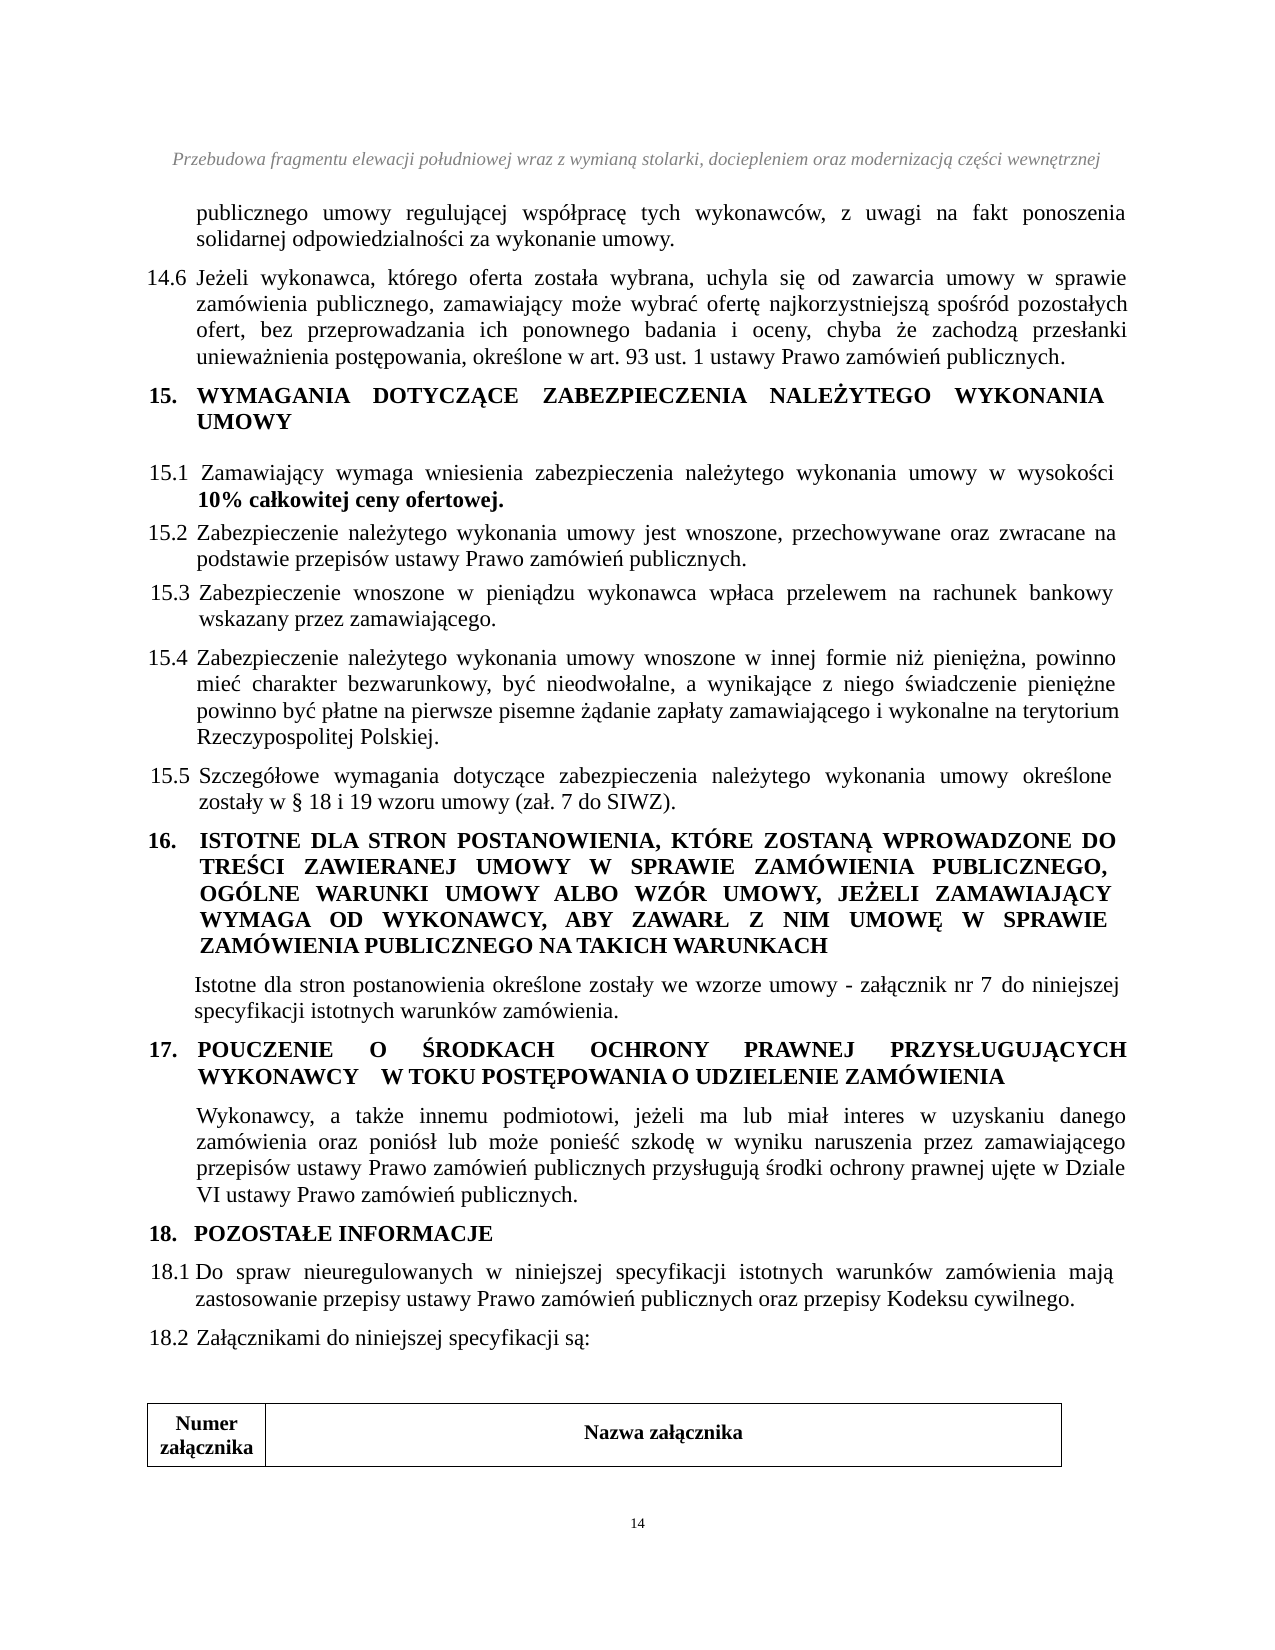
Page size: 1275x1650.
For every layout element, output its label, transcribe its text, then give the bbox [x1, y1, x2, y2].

list 15. Wymagania dotyczące zabezpieczenia należytego wykonania umowy [101, 382, 1127, 434]
list 16. Istotne dla stron postanowienia, które zostaną wprowadzone do treści zawieranej umowy w sprawie zamówienia publicznego, ogólne warunki umowy albo wzór umowy, jeżeli zamawiający wymaga od wykonawcy, aby zawarł z nim umowę w sprawie zamówienia publicznego na takich warunkach [148, 827, 1127, 959]
text Wykonawcy, a także innemu podmiotowi, jeżeli ma lub miał interes w uzyskaniu danego zamówienia oraz poniósł lub może ponieść szkodę w wyniku naruszenia przez zamawiającego przepisów ustawy Prawo zamówień publicznych przysługują środki ochrony prawnej ujęte w Dziale VI ustawy Prawo zamówień publicznych. [196, 1102, 1127, 1207]
text Istotne dla stron postanowienia określone zostały we wzorze umowy - załącznik nr 7 do niniejszej specyfikacji istotnych warunków zamówienia. [150, 971, 1127, 1024]
table_header Numer załącznika [148, 1404, 265, 1466]
text 15.2 Zabezpieczenie należytego wykonania umowy jest wnoszone, przechowywane oraz zwracane na podstawie przepisów ustawy Prawo zamówień publicznych. [148, 519, 1127, 572]
text 14.6 Jeżeli wykonawca, którego oferta została wybrana, uchyla się od zawarcia umowy w sprawie zamówienia publicznego, zamawiający może wybrać ofertę najkorzystniejszą spośród pozostałych ofert, bez przeprowadzania ich ponownego badania i oceny, chyba że zachodzą przesłanki unieważnienia postępowania, określone w art. 93 ust. 1 ustawy Prawo zamówień publicznych. [146, 264, 1127, 369]
text 15.3 Zabezpieczenie wnoszone w pieniądzu wykonawca wpłaca przelewem na rachunek bankowy wskazany przez zamawiającego. [150, 579, 1127, 632]
text 15.4 Zabezpieczenie należytego wykonania umowy wnoszone w innej formie niż pieniężna, powinno mieć charakter bezwarunkowy, być nieodwołalne, a wynikające z niego świadczenie pieniężne powinno być płatne na pierwsze pisemne żądanie zapłaty zamawiającego i wykonalne na terytorium Rzeczypospolitej Polskiej. [148, 644, 1127, 749]
list 18. Pozostałe informacje [73, 1219, 1127, 1246]
text publicznego umowy regulującej współpracę tych wykonawców, z uwagi na fakt ponoszenia solidarnej odpowiedzialności za wykonanie umowy. [146, 199, 1127, 251]
text 18.1 Do spraw nieuregulowanych w niniejszej specyfikacji istotnych warunków zamówienia mają zastosowanie przepisy ustawy Prawo zamówień publicznych oraz przepisy Kodeksu cywilnego. [150, 1258, 1127, 1311]
text 17. POUCZENIE O ŚRODKACH OCHRONY PRAWNEJ PRZYSŁUGUJĄCYCH WYKONAWCY W TOKU POSTĘPOWANIA O UDZIELENIE ZAMÓWIENIA [149, 1036, 1127, 1089]
table_header Nazwa załącznika [266, 1404, 1061, 1466]
text 15.5 Szczegółowe wymagania dotyczące zabezpieczenia należytego wykonania umowy określone zostały w § 18 i 19 wzoru umowy (zał. 7 do SIWZ). [150, 762, 1127, 814]
text 15.1 Zamawiający wymaga wniesienia zabezpieczenia należytego wykonania umowy w wysokości 10% całkowitej ceny ofertowej. [149, 459, 1127, 512]
text 18.2 Załącznikami do niniejszej specyfikacji są: [149, 1324, 1127, 1350]
